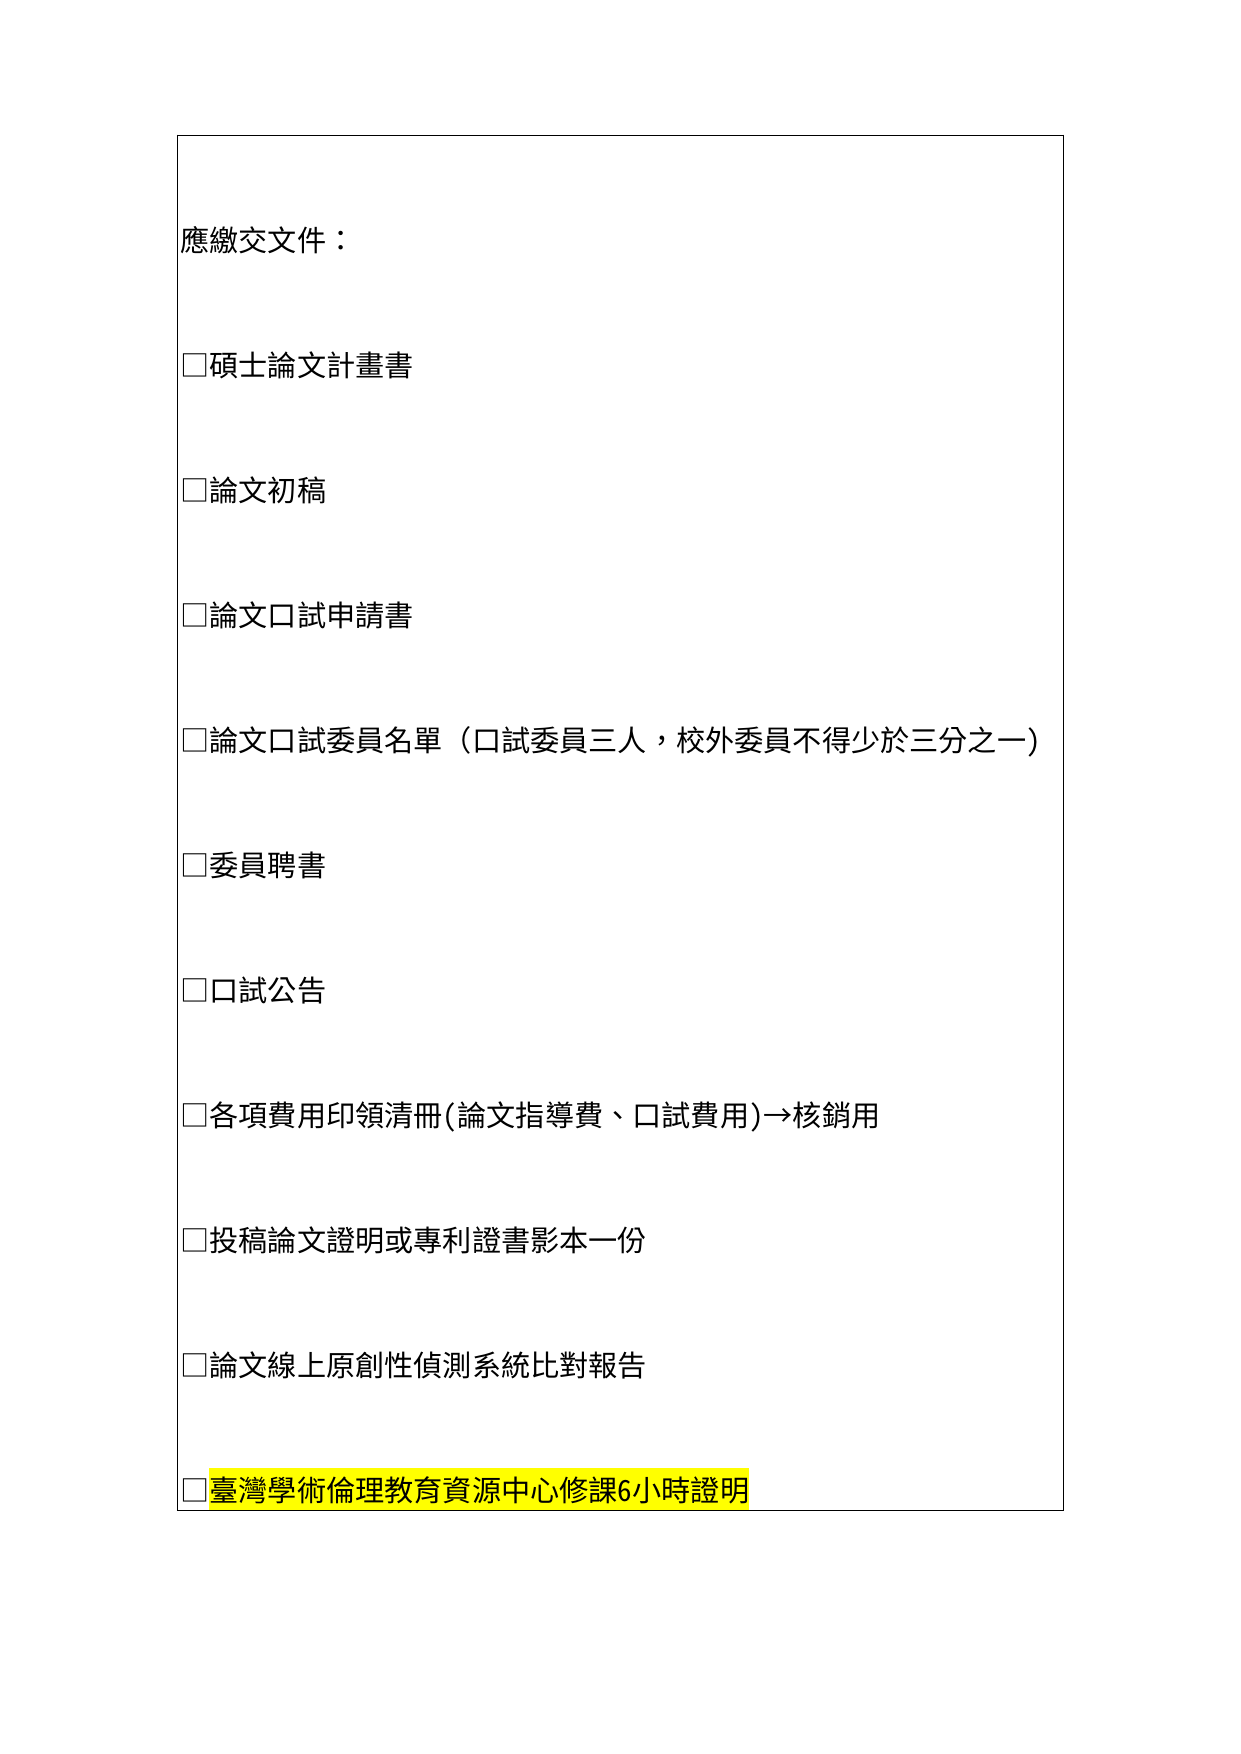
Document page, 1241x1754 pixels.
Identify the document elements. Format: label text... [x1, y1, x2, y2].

table_cell 應繳交文件： □碩士論文計畫書 □論文初稿 □論文口試申請書 □論文口試委員名單（口試委員三人，校外委員不得少於三分之一) □委員聘書 □口試公告 □各項費用印領清冊(論文指導費、口試費用)→核銷用 □投稿論文證明或專利證書影本一份 □論文線上原創性偵測系統比對報告 □臺灣學術倫理教育資源中心修課6小時證明 [178, 136, 1063, 1509]
